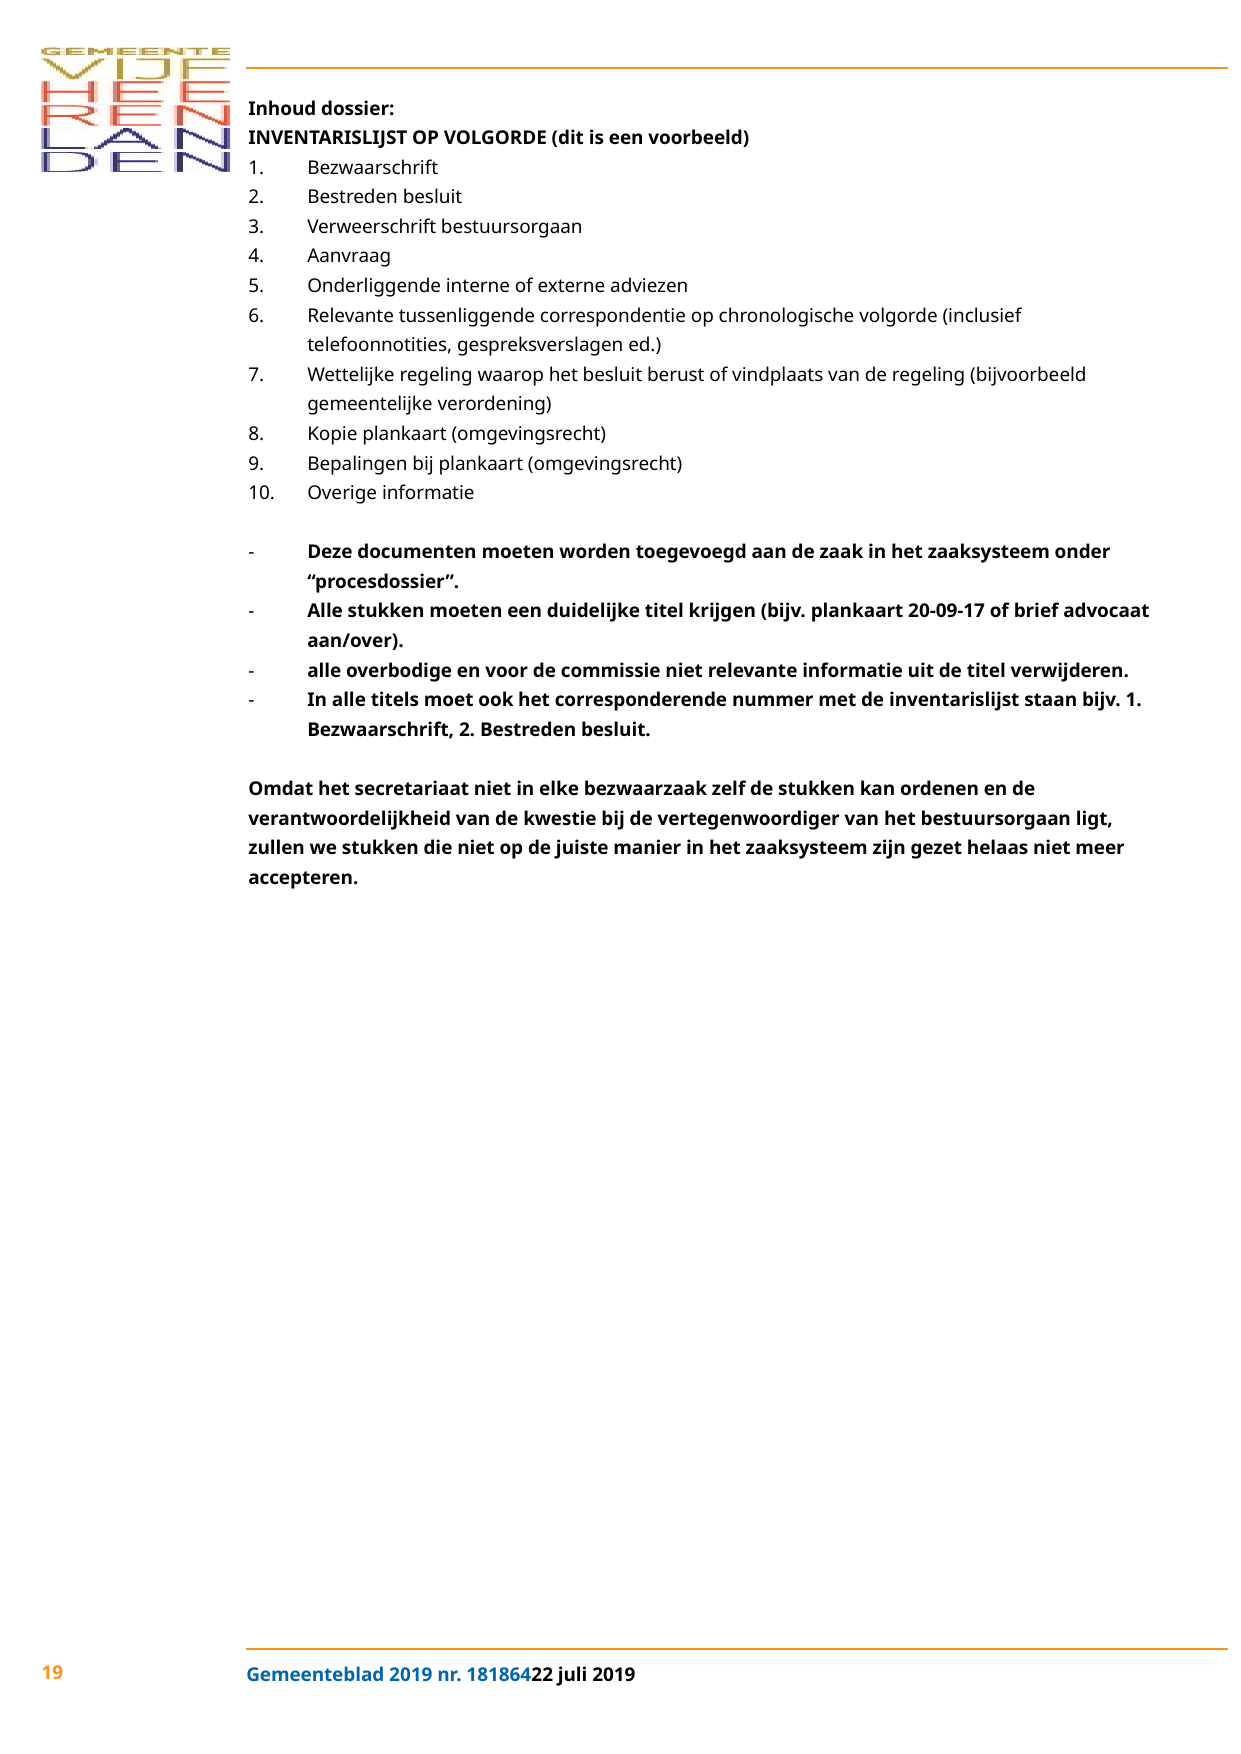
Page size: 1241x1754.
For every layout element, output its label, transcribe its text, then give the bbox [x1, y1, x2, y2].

list Aanvraag [248, 243, 1152, 268]
text Inhoud dossier: [248, 95, 1152, 121]
list alle overbodige en voor de commissie niet relevante informatie uit de titel verwijderen. [248, 657, 1152, 683]
list Overige informatie [248, 479, 1152, 505]
text INVENTARISLIJST OP VOLGORDE (dit is een voorbeeld) [248, 124, 1152, 150]
picture [41, 47, 231, 172]
list Bezwaarschrift [248, 154, 1152, 180]
list Deze documenten moeten worden toegevoegd aan de zaak in het zaaksysteem onder “procesdossier”. [248, 538, 1152, 594]
list In alle titels moet ook het corresponderende nummer met de inventarislijst staan bijv. 1. Bezwaarschrift, 2. Bestreden besluit. [248, 686, 1152, 742]
list Wettelijke regeling waarop het besluit berust of vindplaats van de regeling (bijvoorbeeld gemeentelijke verordening) [248, 361, 1152, 416]
list Verweerschrift bestuursorgaan [248, 213, 1152, 239]
list Onderliggende interne of externe adviezen [248, 272, 1152, 298]
list Relevante tussenliggende correspondentie op chronologische volgorde (inclusief telefoonnotities, gespreksverslagen ed.) [248, 302, 1152, 357]
list Bestreden besluit [248, 183, 1152, 209]
list Kopie plankaart (omgevingsrecht) [248, 420, 1152, 446]
text Omdat het secretariaat niet in elke bezwaarzaak zelf de stukken kan ordenen en de verantwoordelijkheid van de kwestie bij de vertegenwoordiger van het bestuursorgaan ligt, zullen we stukken die niet op de juiste manier in het zaaksysteem zijn gezet helaas niet meer accepteren. [248, 775, 1152, 890]
list Bepalingen bij plankaart (omgevingsrecht) [248, 450, 1152, 476]
list Alle stukken moeten een duidelijke titel krijgen (bijv. plankaart 20-09-17 of brief advocaat aan/over). [248, 598, 1152, 653]
